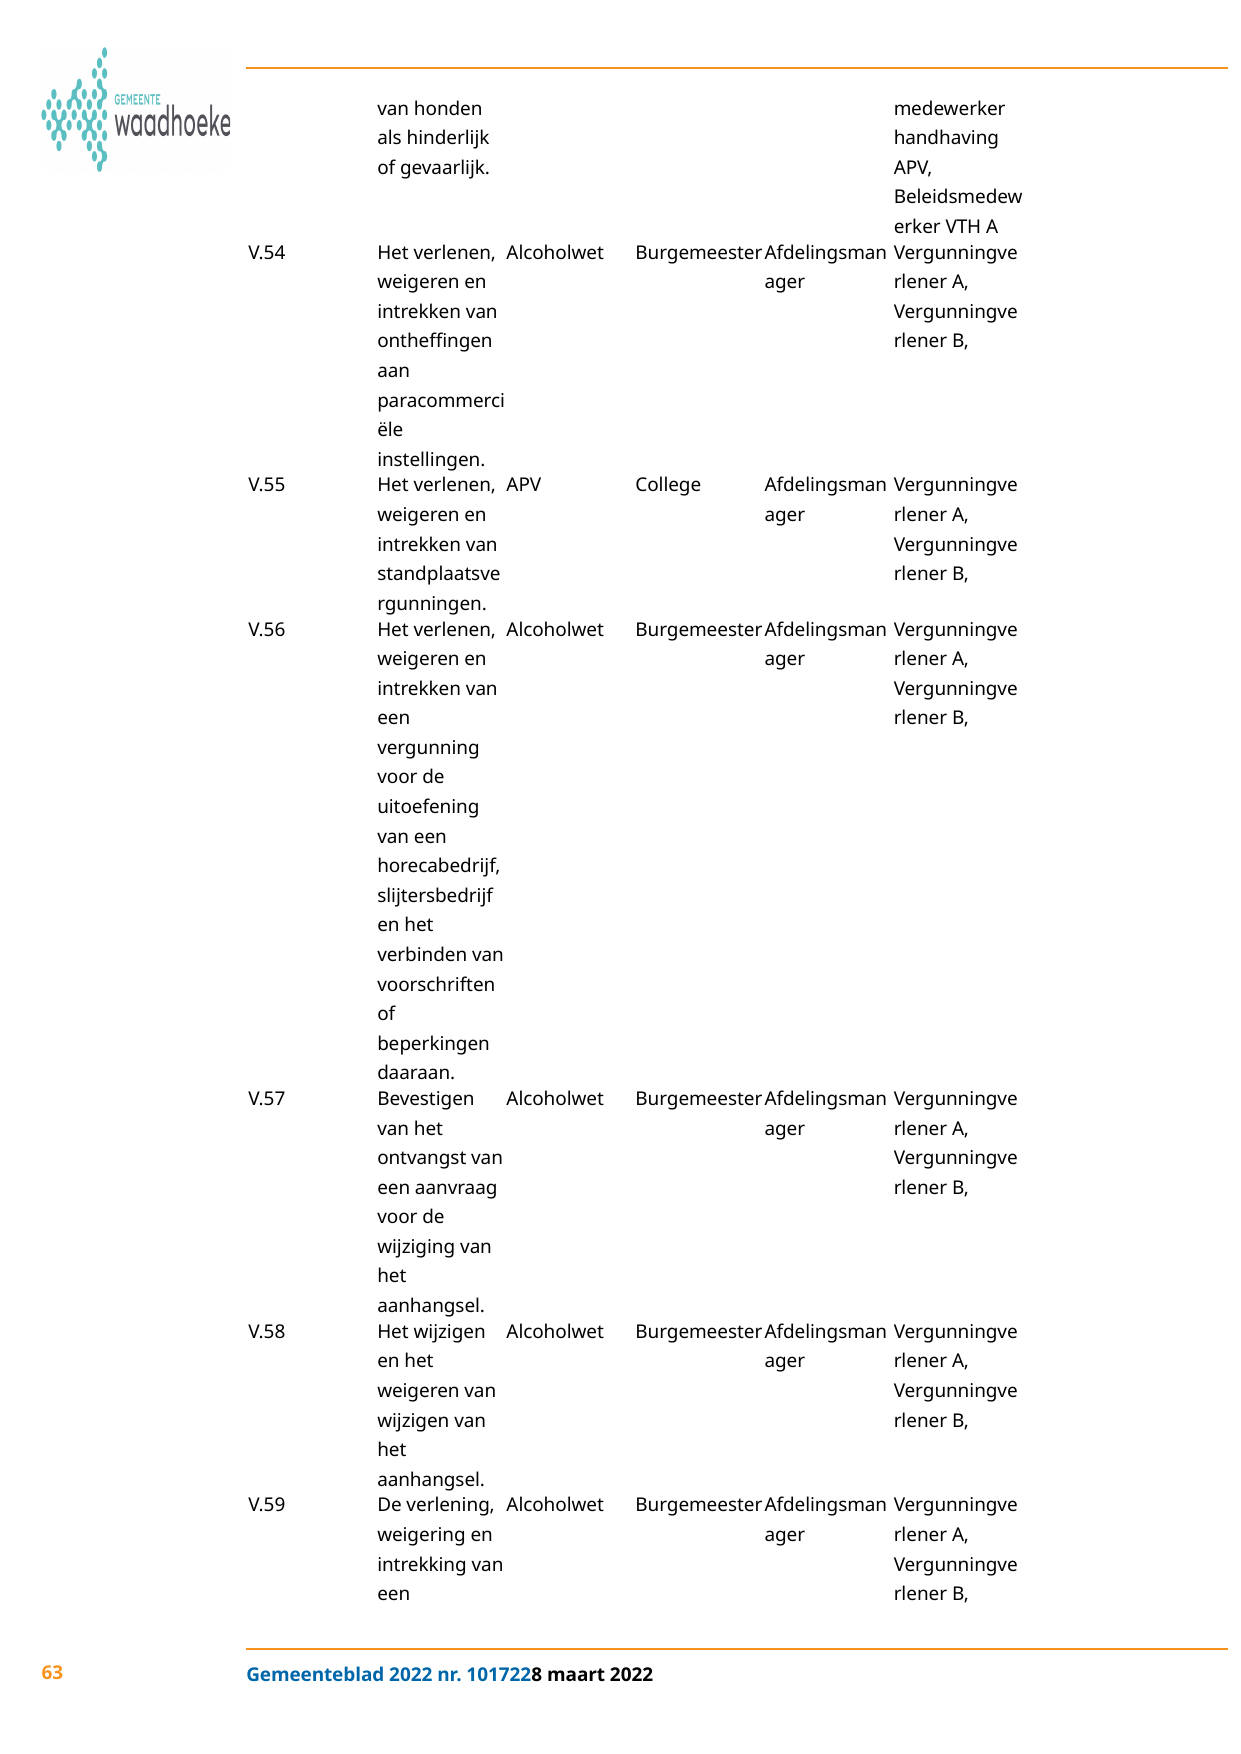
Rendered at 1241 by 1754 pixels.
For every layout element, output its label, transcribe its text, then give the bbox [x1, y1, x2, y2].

table_cell Vergunningverlener A, Vergunningverlener B, [894, 1492, 1022, 1606]
table_cell Het verlenen, weigeren en intrekken van standplaatsvergunningen. [377, 472, 506, 616]
table_cell [635, 95, 764, 239]
table_cell V.55 [248, 472, 377, 616]
table_cell Afdelingsmanager [764, 1085, 893, 1318]
table_cell Burgemeester [635, 1318, 764, 1492]
table_cell College [635, 472, 764, 616]
table_cell [764, 95, 893, 239]
table_cell Het wijzigen en het weigeren van wijzigen van het aanhangsel. [377, 1318, 506, 1492]
table_cell De verlening, weigering en intrekking van een [377, 1492, 506, 1606]
table_cell Afdelingsmanager [764, 1492, 893, 1606]
table_cell V.57 [248, 1085, 377, 1318]
table_cell Alcoholwet [506, 239, 635, 472]
table_cell Vergunningverlener A, Vergunningverlener B, [894, 1085, 1022, 1318]
table_cell Afdelingsmanager [764, 616, 893, 1085]
table_cell Burgemeester [635, 1492, 764, 1606]
picture [41, 47, 231, 172]
table_cell Vergunningverlener A, Vergunningverlener B, [894, 616, 1022, 1085]
table_cell [248, 95, 377, 239]
table_cell Burgemeester [635, 616, 764, 1085]
table_cell Vergunningverlener A, Vergunningverlener B, [894, 239, 1022, 472]
table_cell Afdelingsmanager [764, 239, 893, 472]
table_cell APV [506, 472, 635, 616]
table_cell [506, 95, 635, 239]
table_cell V.54 [248, 239, 377, 472]
table_cell Het verlenen, weigeren en intrekken van ontheffingen aan paracommerciële instellingen. [377, 239, 506, 472]
table_cell Afdelingsmanager [764, 472, 893, 616]
table_cell Het verlenen, weigeren en intrekken van een vergunning voor de uitoefening van een horecabedrijf, slijtersbedrijf en het verbinden van voorschriften of beperkingen daaraan. [377, 616, 506, 1085]
table_cell Alcoholwet [506, 1318, 635, 1492]
table_cell Alcoholwet [506, 1085, 635, 1318]
table_cell V.56 [248, 616, 377, 1085]
table_cell V.58 [248, 1318, 377, 1492]
table_cell V.59 [248, 1492, 377, 1606]
table_cell Burgemeester [635, 239, 764, 472]
table_cell Alcoholwet [506, 1492, 635, 1606]
table_cell Vergunningverlener A, Vergunningverlener B, [894, 472, 1022, 616]
table_cell medewerker handhaving APV, Beleidsmedewerker VTH A [894, 95, 1022, 239]
table_cell Bevestigen van het ontvangst van een aanvraag voor de wijziging van het aanhangsel. [377, 1085, 506, 1318]
table_cell Burgemeester [635, 1085, 764, 1318]
table_cell Vergunningverlener A, Vergunningverlener B, [894, 1318, 1022, 1492]
table_cell van honden als hinderlijk of gevaarlijk. [377, 95, 506, 239]
table_cell Afdelingsmanager [764, 1318, 893, 1492]
table_cell Alcoholwet [506, 616, 635, 1085]
